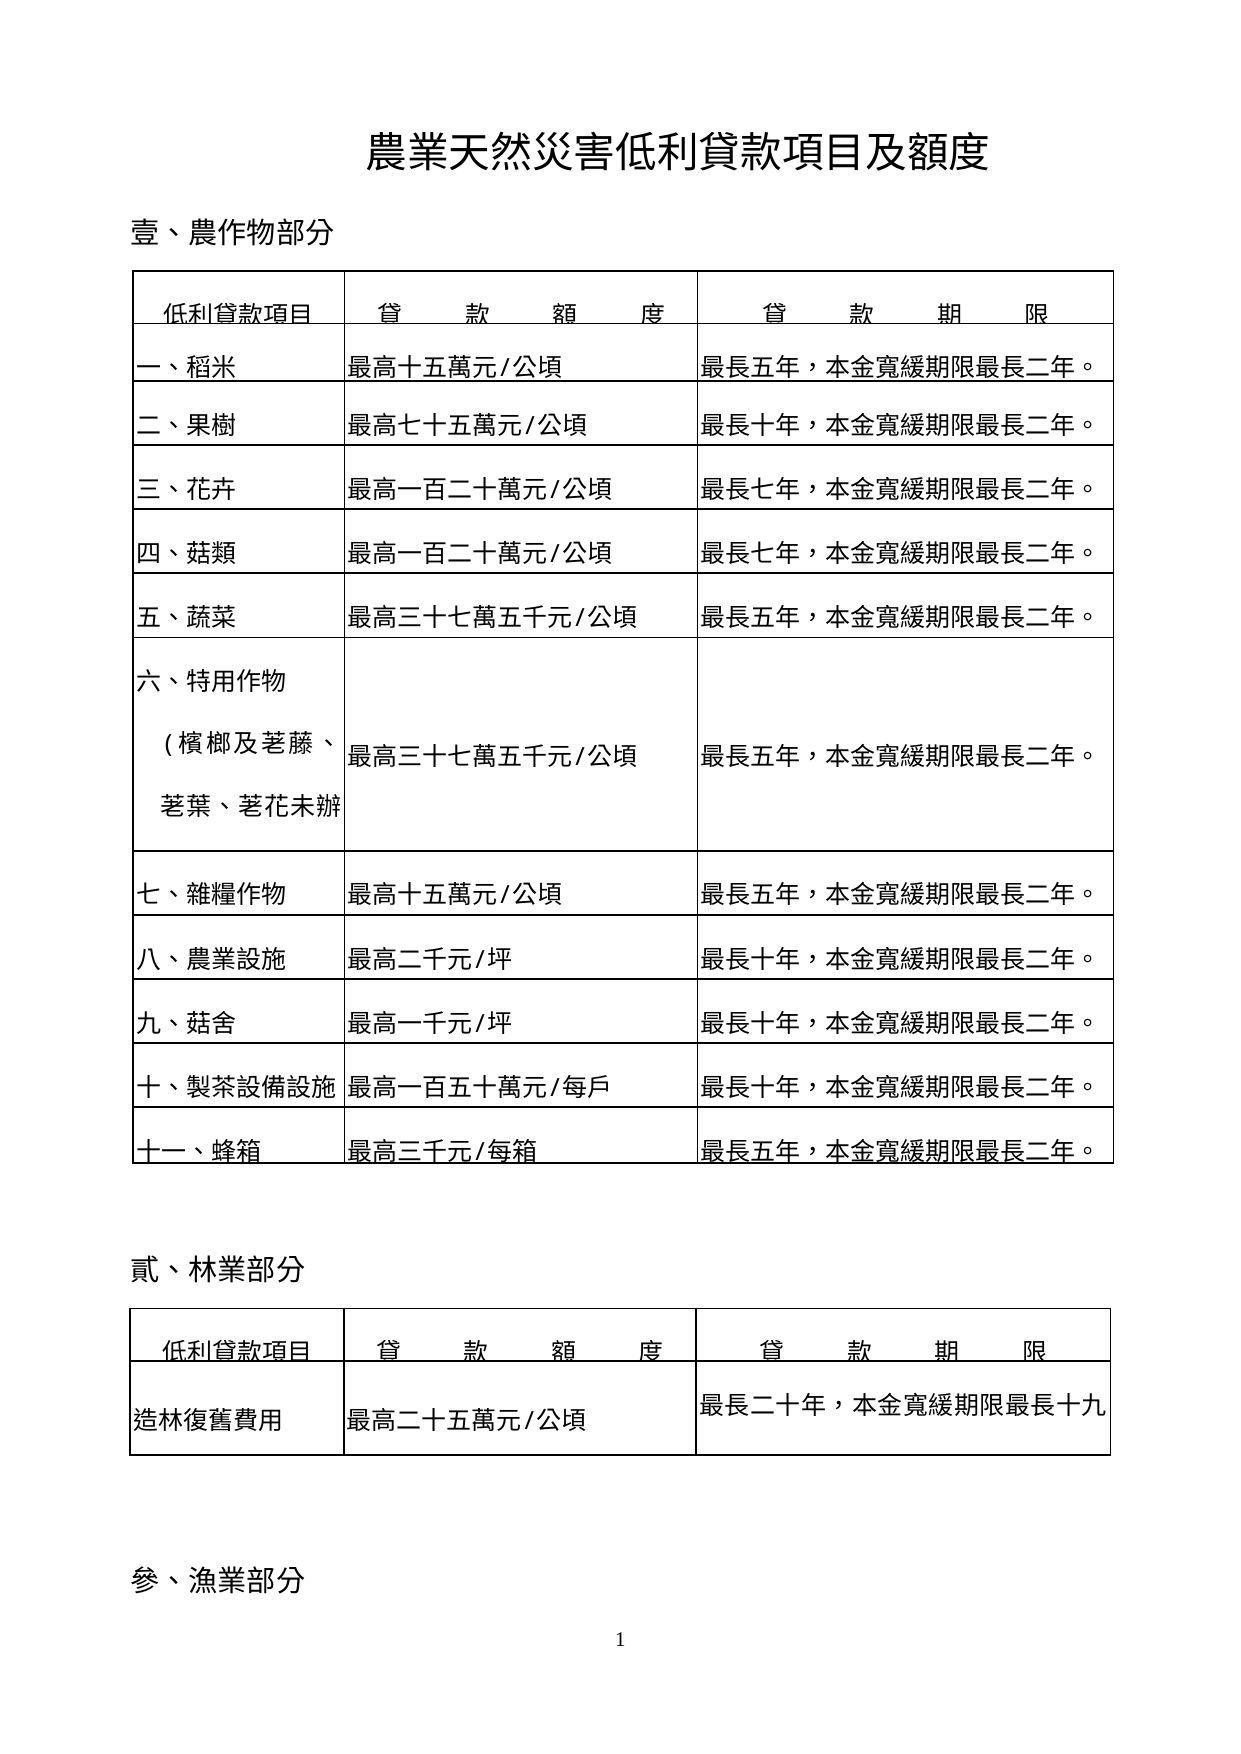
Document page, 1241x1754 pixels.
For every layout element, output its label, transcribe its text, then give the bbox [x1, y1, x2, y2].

table_cell 四、菇類 [134, 510, 344, 572]
table_cell 最高一千元/坪 [345, 980, 697, 1042]
table_cell 七、雜糧作物 [134, 852, 344, 914]
text 貳、林業部分 [130, 1226, 1110, 1289]
table_cell 三、花卉 [134, 446, 344, 508]
table_header 貸 款 額 度 [345, 272, 697, 323]
table_cell 最長七年，本金寬緩期限最長二年。 [698, 446, 1113, 508]
table_cell 最高三千元/每箱 [345, 1108, 697, 1162]
table_header 低利貸款項目 [134, 272, 344, 323]
table_cell 最長十年，本金寬緩期限最長二年。 [698, 916, 1113, 978]
table_cell 九、菇舍 [134, 980, 344, 1042]
table_cell 六、特用作物 (檳榔及荖藤、荖葉、荖花未辦妥專案種植登記者，不予申貸) [134, 638, 344, 850]
table_cell 造林復舊費用 [131, 1362, 343, 1454]
table_cell 最長五年，本金寬緩期限最長二年。 [698, 852, 1113, 914]
table_cell 最高一百二十萬元/公頃 [345, 510, 697, 572]
table_cell 最長二十年，本金寬緩期限最長十九年。 [697, 1362, 1110, 1454]
table_cell 十、製茶設備設施 [134, 1044, 344, 1106]
table_cell 最長十年，本金寬緩期限最長二年。 [698, 980, 1113, 1042]
table_cell 五、蔬菜 [134, 574, 344, 636]
table_cell 最長五年，本金寬緩期限最長二年。 [698, 638, 1113, 850]
text 壹、農作物部分 [130, 189, 1180, 251]
table_cell 最長七年，本金寬緩期限最長二年。 [698, 510, 1113, 572]
table_header 貸 款 期 限 [697, 1309, 1110, 1360]
table_cell 十一、蜂箱 [134, 1108, 344, 1162]
table_cell 最長五年，本金寬緩期限最長二年。 [698, 324, 1113, 380]
table_cell 最高一百五十萬元/每戶 [345, 1044, 697, 1106]
table_cell 最高一百二十萬元/公頃 [345, 446, 697, 508]
table_cell 一、稻米 [134, 324, 344, 380]
table_cell 最高七十五萬元/公頃 [345, 382, 697, 444]
table_cell 二、果樹 [134, 382, 344, 444]
table_cell 最長五年，本金寬緩期限最長二年。 [698, 574, 1113, 636]
table_cell 最高三十七萬五千元/公頃 [345, 574, 697, 636]
table_cell 最長五年，本金寬緩期限最長二年。 [698, 1108, 1113, 1162]
table_cell 最長十年，本金寬緩期限最長二年。 [698, 382, 1113, 444]
table_cell 最長十年，本金寬緩期限最長二年。 [698, 1044, 1113, 1106]
table_cell 最高三十七萬五千元/公頃 [345, 638, 697, 850]
table_cell 最高二十五萬元/公頃 [345, 1362, 695, 1454]
table_header 低利貸款項目 [131, 1309, 343, 1360]
table_cell 最高二千元/坪 [345, 916, 697, 978]
table_cell 最高十五萬元/公頃 [345, 324, 697, 380]
table_header 貸 款 額 度 [345, 1309, 695, 1360]
table_header 貸 款 期 限 [698, 272, 1113, 323]
table_cell 八、農業設施 [134, 916, 344, 978]
text 農業天然災害低利貸款項目及額度 [130, 108, 1142, 170]
table_cell 最高十五萬元/公頃 [345, 852, 697, 914]
text 參、漁業部分 [130, 1537, 1110, 1599]
